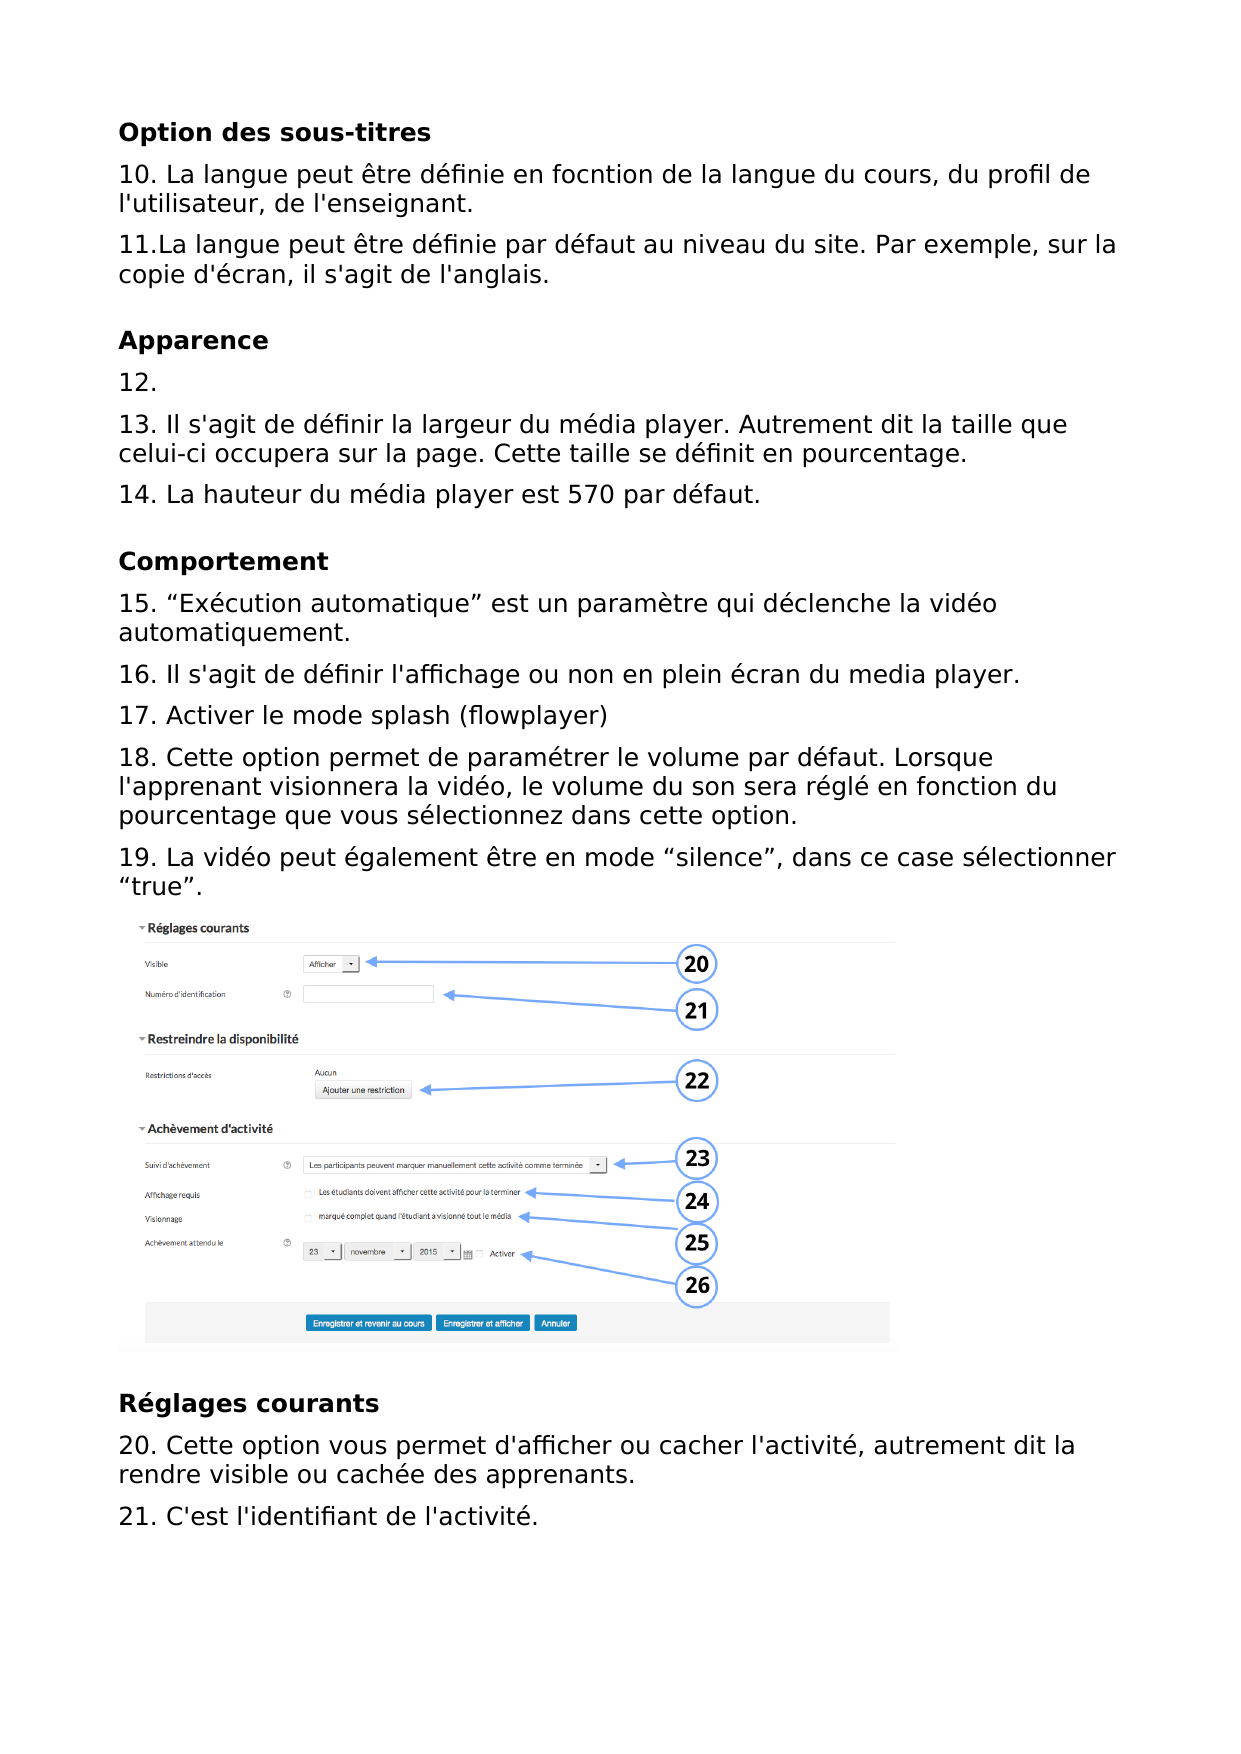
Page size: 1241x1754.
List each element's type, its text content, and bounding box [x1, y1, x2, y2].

text 13. Il s'agit de définir la largeur du média player. Autrement dit la taille que celui-ci occupera sur la page. Cette taille se définit en pourcentage. [118, 410, 1122, 468]
text 10. La langue peut être définie en focntion de la langue du cours, du profil de l'utilisateur, de l'enseignant. [118, 160, 1122, 218]
text 16. Il s'agit de définir l'affichage ou non en plein écran du media player. [118, 660, 1122, 689]
text 18. Cette option permet de paramétrer le volume par défaut. Lorsque l'apprenant visionnera la vidéo, le volume du son sera réglé en fonction du pourcentage que vous sélectionnez dans cette option. [118, 743, 1122, 831]
picture [118, 913, 900, 1353]
text 17. Activer le mode splash (flowplayer) [118, 701, 1122, 731]
text 21. C'est l'identifiant de l'activité. [118, 1502, 1122, 1531]
text 12. [118, 368, 1122, 397]
text 11.La langue peut être définie par défaut au niveau du site. Par exemple, sur la copie d'écran, il s'agit de l'anglais. [118, 231, 1122, 289]
subtitle Réglages courants [118, 1390, 1122, 1419]
subtitle Apparence [118, 326, 1122, 356]
text 19. La vidéo peut également être en mode “silence”, dans ce case sélectionner “true”. [118, 843, 1122, 901]
text 14. La hauteur du média player est 570 par défaut. [118, 481, 1122, 510]
text 20. Cette option vous permet d'afficher ou cacher l'activité, autrement dit la rendre visible ou cachée des apprenants. [118, 1431, 1122, 1490]
subtitle Option des sous-titres [118, 118, 1122, 147]
subtitle Comportement [118, 547, 1122, 576]
text 15. “Exécution automatique” est un paramètre qui déclenche la vidéo automatiquement. [118, 589, 1122, 647]
